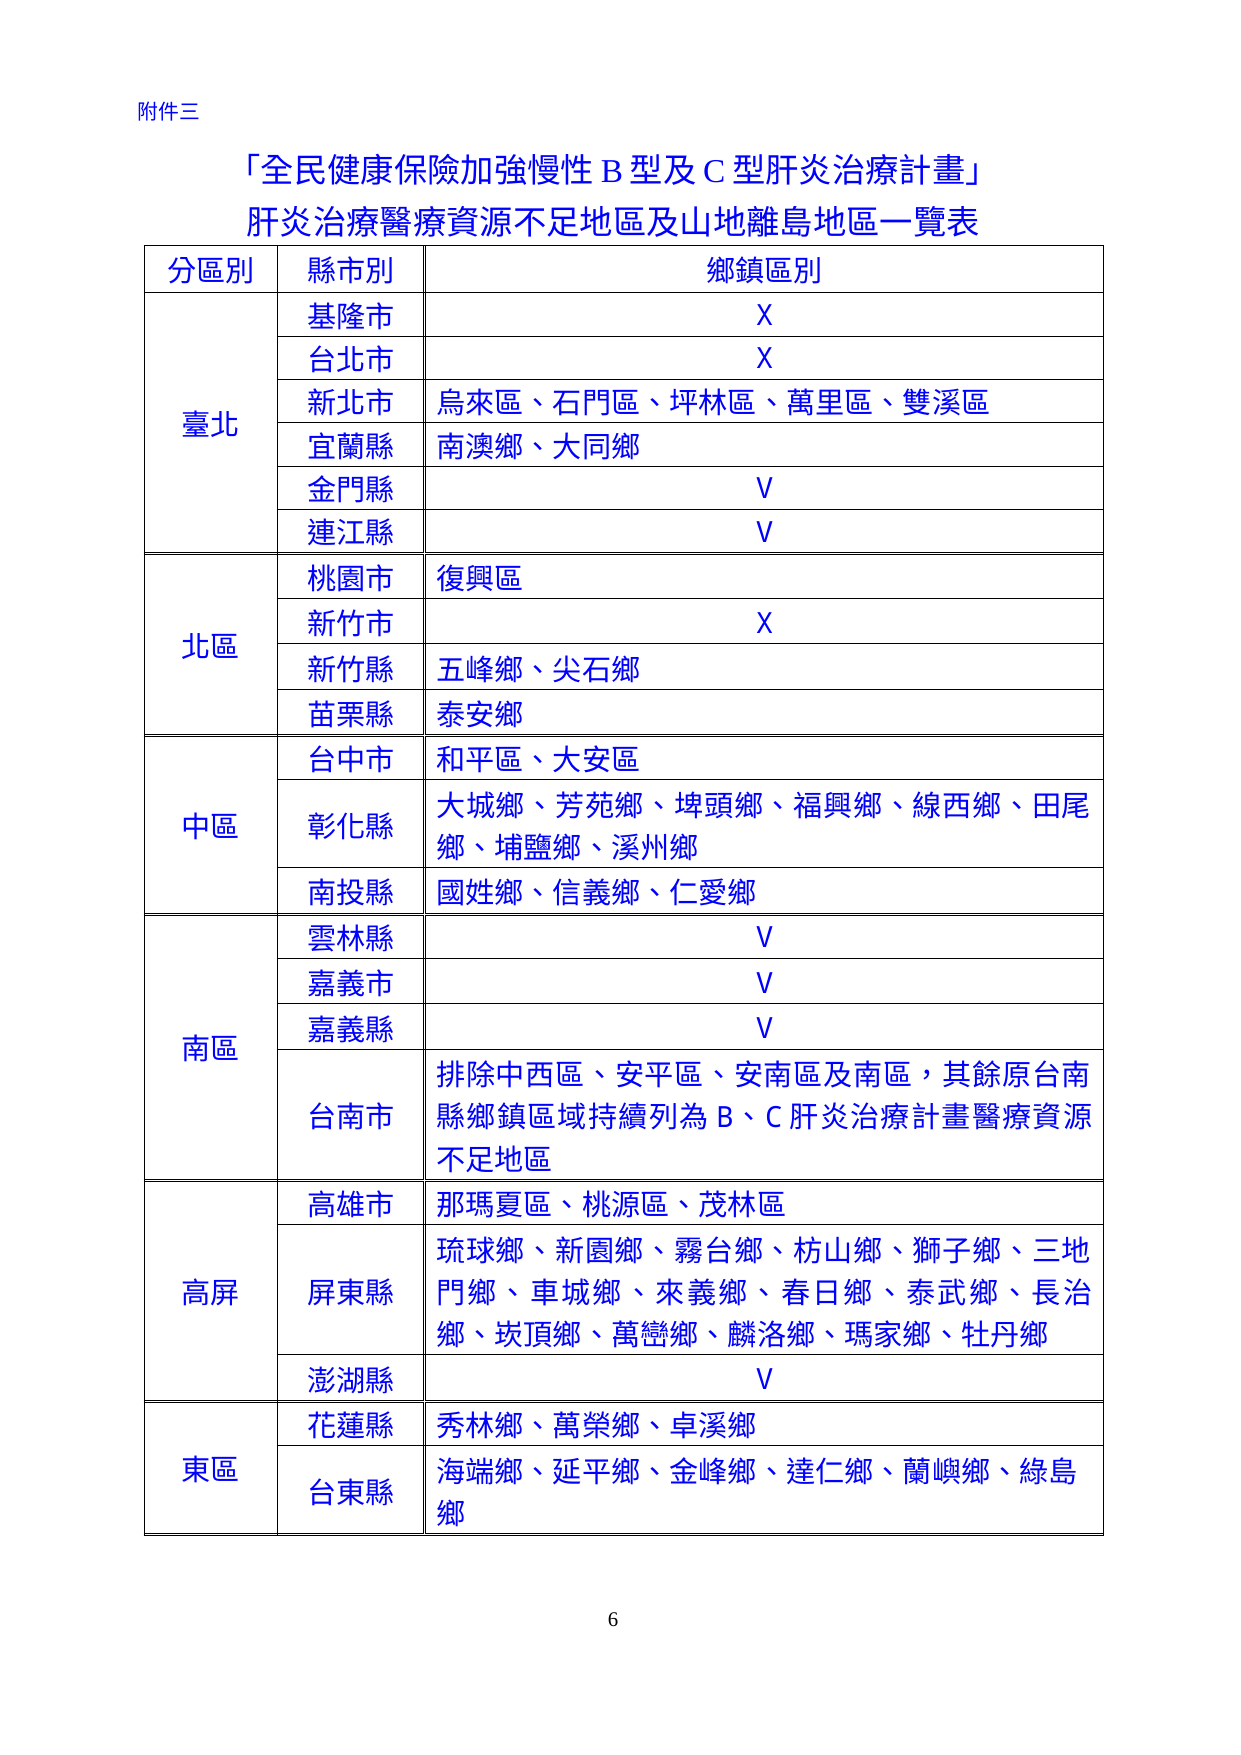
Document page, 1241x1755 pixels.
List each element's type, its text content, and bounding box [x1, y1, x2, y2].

table_cell 和平區、大安區 [426, 737, 1103, 779]
table_cell 花蓮縣 [278, 1403, 423, 1445]
table_cell 連江縣 [278, 510, 423, 552]
text 肝炎治療醫療資源不足地區及山地離島地區一覽表 [133, 193, 1093, 245]
table_cell 高屏 [145, 1182, 277, 1399]
table_cell 高雄市 [278, 1182, 423, 1224]
table_cell 排除中西區、安平區、安南區及南區，其餘原台南縣鄉鎮區域持續列為B、C肝炎治療計畫醫療資源不足地區 [426, 1050, 1103, 1179]
table_cell V [426, 1004, 1103, 1049]
table_cell 台北市 [278, 337, 423, 379]
table_cell 苗栗縣 [278, 690, 423, 734]
table_cell 屏東縣 [278, 1225, 423, 1354]
table_cell 嘉義市 [278, 959, 423, 1003]
table_cell 復興區 [426, 555, 1103, 598]
table_cell X [426, 337, 1103, 379]
table_cell 南投縣 [278, 868, 423, 912]
table_cell 彰化縣 [278, 780, 423, 867]
table_cell 秀林鄉、萬榮鄉、卓溪鄉 [426, 1403, 1103, 1445]
table_header 縣市別 [278, 246, 423, 292]
table_cell V [426, 916, 1103, 958]
table_cell 北區 [145, 555, 277, 734]
table_cell 桃園市 [278, 555, 423, 598]
table_cell 國姓鄉、信義鄉、仁愛鄉 [426, 868, 1103, 912]
table_cell 烏來區、石門區、坪林區、萬里區、雙溪區 [426, 380, 1103, 422]
table_cell 雲林縣 [278, 916, 423, 958]
table_cell 新北市 [278, 380, 423, 422]
table_cell 金門縣 [278, 467, 423, 509]
table_cell V [426, 510, 1103, 552]
table_cell 宜蘭縣 [278, 423, 423, 466]
table_cell 台東縣 [278, 1446, 423, 1533]
table_cell 中區 [145, 737, 277, 912]
table_cell V [426, 467, 1103, 509]
table_cell V [426, 1355, 1103, 1399]
table_cell 台中市 [278, 737, 423, 779]
table_cell 那瑪夏區、桃源區、茂林區 [426, 1182, 1103, 1224]
table_cell 東區 [145, 1403, 277, 1533]
table_cell X [426, 599, 1103, 643]
table_cell 泰安鄉 [426, 690, 1103, 734]
table_cell 南澳鄉、大同鄉 [426, 423, 1103, 466]
table_cell 新竹縣 [278, 644, 423, 688]
table_cell 南區 [145, 916, 277, 1179]
table_cell 琉球鄉、新園鄉、霧台鄉、枋山鄉、獅子鄉、三地門鄉、車城鄉、來義鄉、春日鄉、泰武鄉、長治鄉、崁頂鄉、萬巒鄉、麟洛鄉、瑪家鄉、牡丹鄉 [426, 1225, 1103, 1354]
table_cell 澎湖縣 [278, 1355, 423, 1399]
table_cell 新竹市 [278, 599, 423, 643]
table_header 鄉鎮區別 [426, 246, 1103, 292]
table_cell 大城鄉、芳苑鄉、埤頭鄉、福興鄉、線西鄉、田尾鄉、埔鹽鄉、溪州鄉 [426, 780, 1103, 867]
table_cell 基隆市 [278, 293, 423, 336]
table_cell 台南市 [278, 1050, 423, 1179]
table_cell 五峰鄉、尖石鄉 [426, 644, 1103, 688]
table_cell 臺北 [145, 293, 277, 552]
table_cell V [426, 959, 1103, 1003]
table_cell 海端鄉、延平鄉、金峰鄉、達仁鄉、蘭嶼鄉、綠島鄉 [426, 1446, 1103, 1533]
text 「全民健康保險加強慢性B型及C型肝炎治療計畫」 [133, 141, 1093, 193]
table_cell X [426, 293, 1103, 336]
table_cell 嘉義縣 [278, 1004, 423, 1049]
table_header 分區別 [145, 246, 277, 292]
